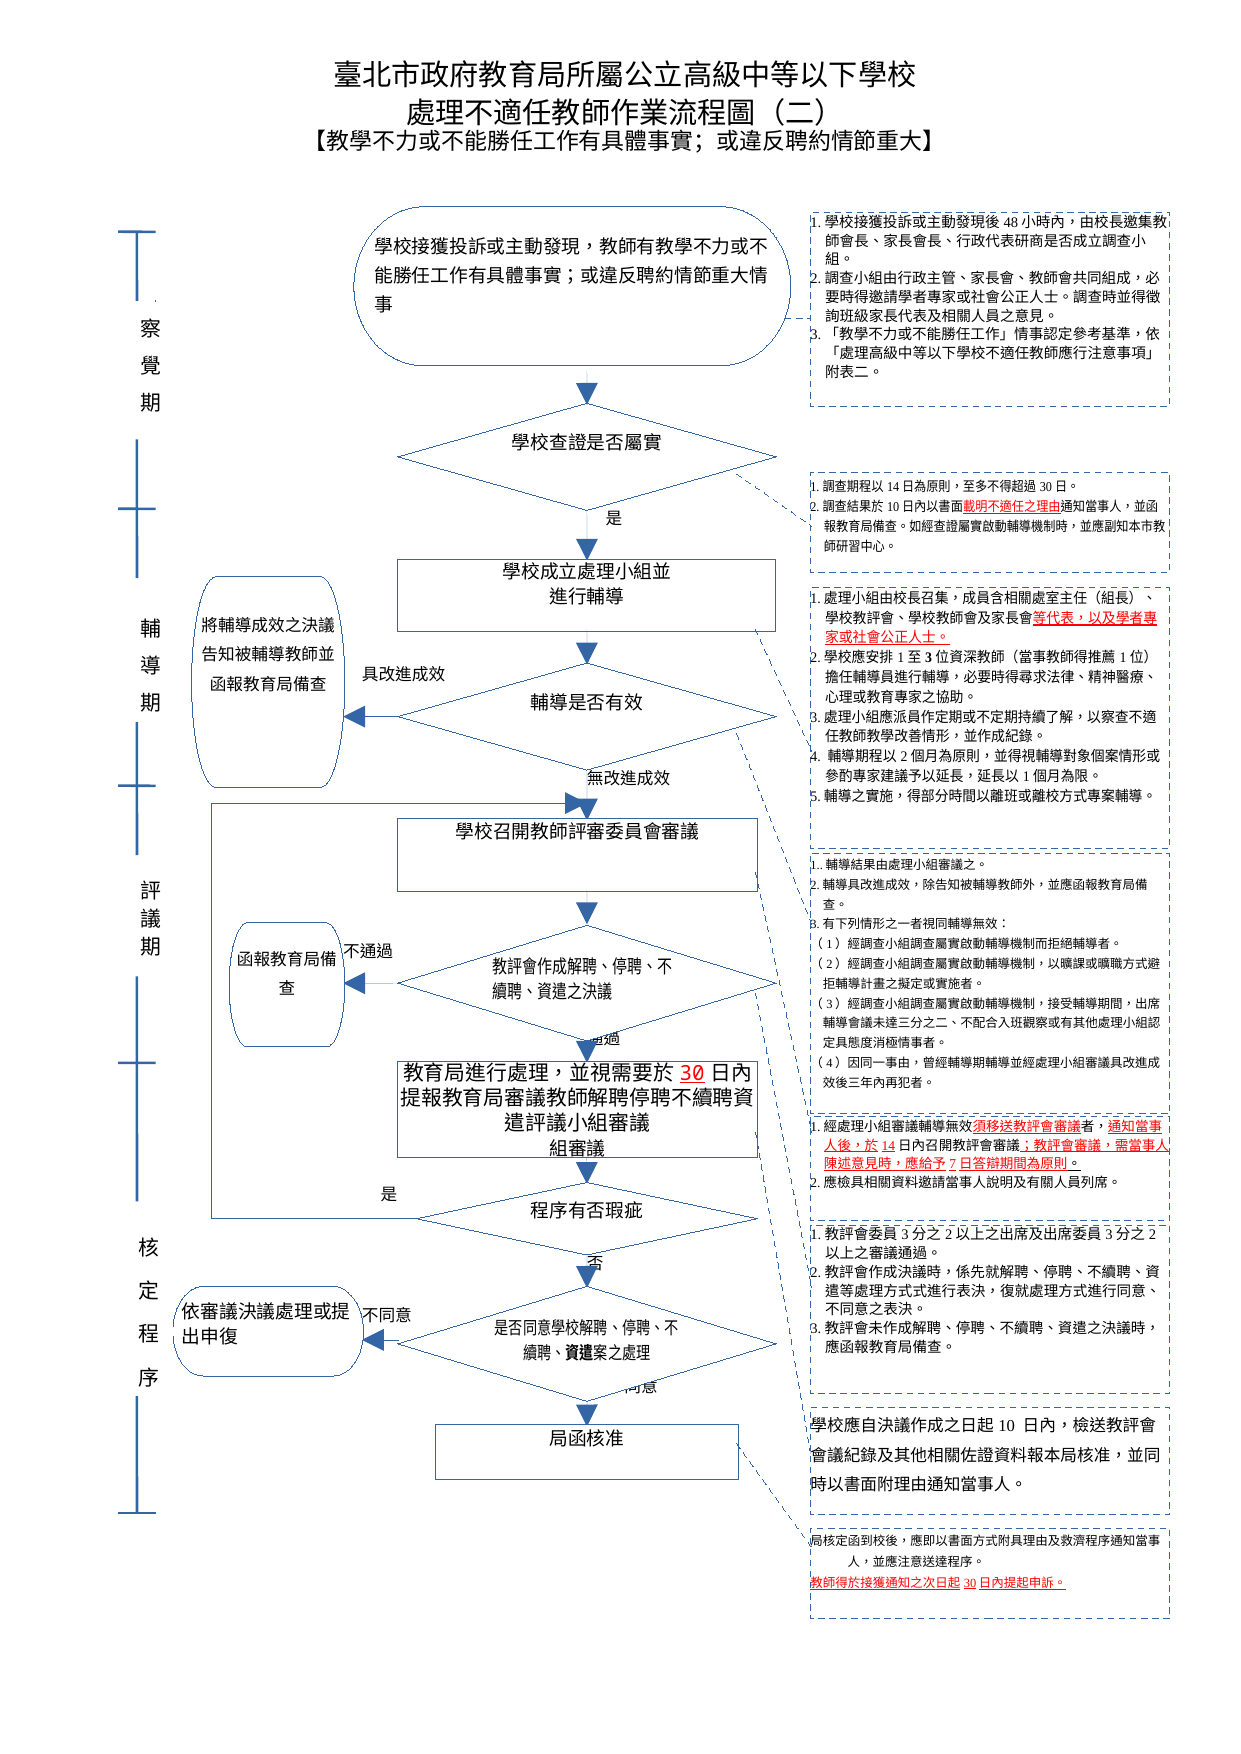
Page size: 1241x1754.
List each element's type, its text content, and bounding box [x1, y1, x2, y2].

text 處理不適任教師作業流程圖（二） [193, 94, 1056, 131]
text 臺北市政府教育局所屬公立高級中等以下學校 [193, 52, 1056, 94]
text 評議期 [135, 880, 166, 956]
text 察覺期 [135, 318, 166, 413]
text 【教學不力或不能勝任工作有具體事實；或違反聘約情節重大】 [193, 131, 1056, 154]
text 核定程序 [134, 1237, 164, 1388]
text 輔導期 [135, 618, 166, 713]
